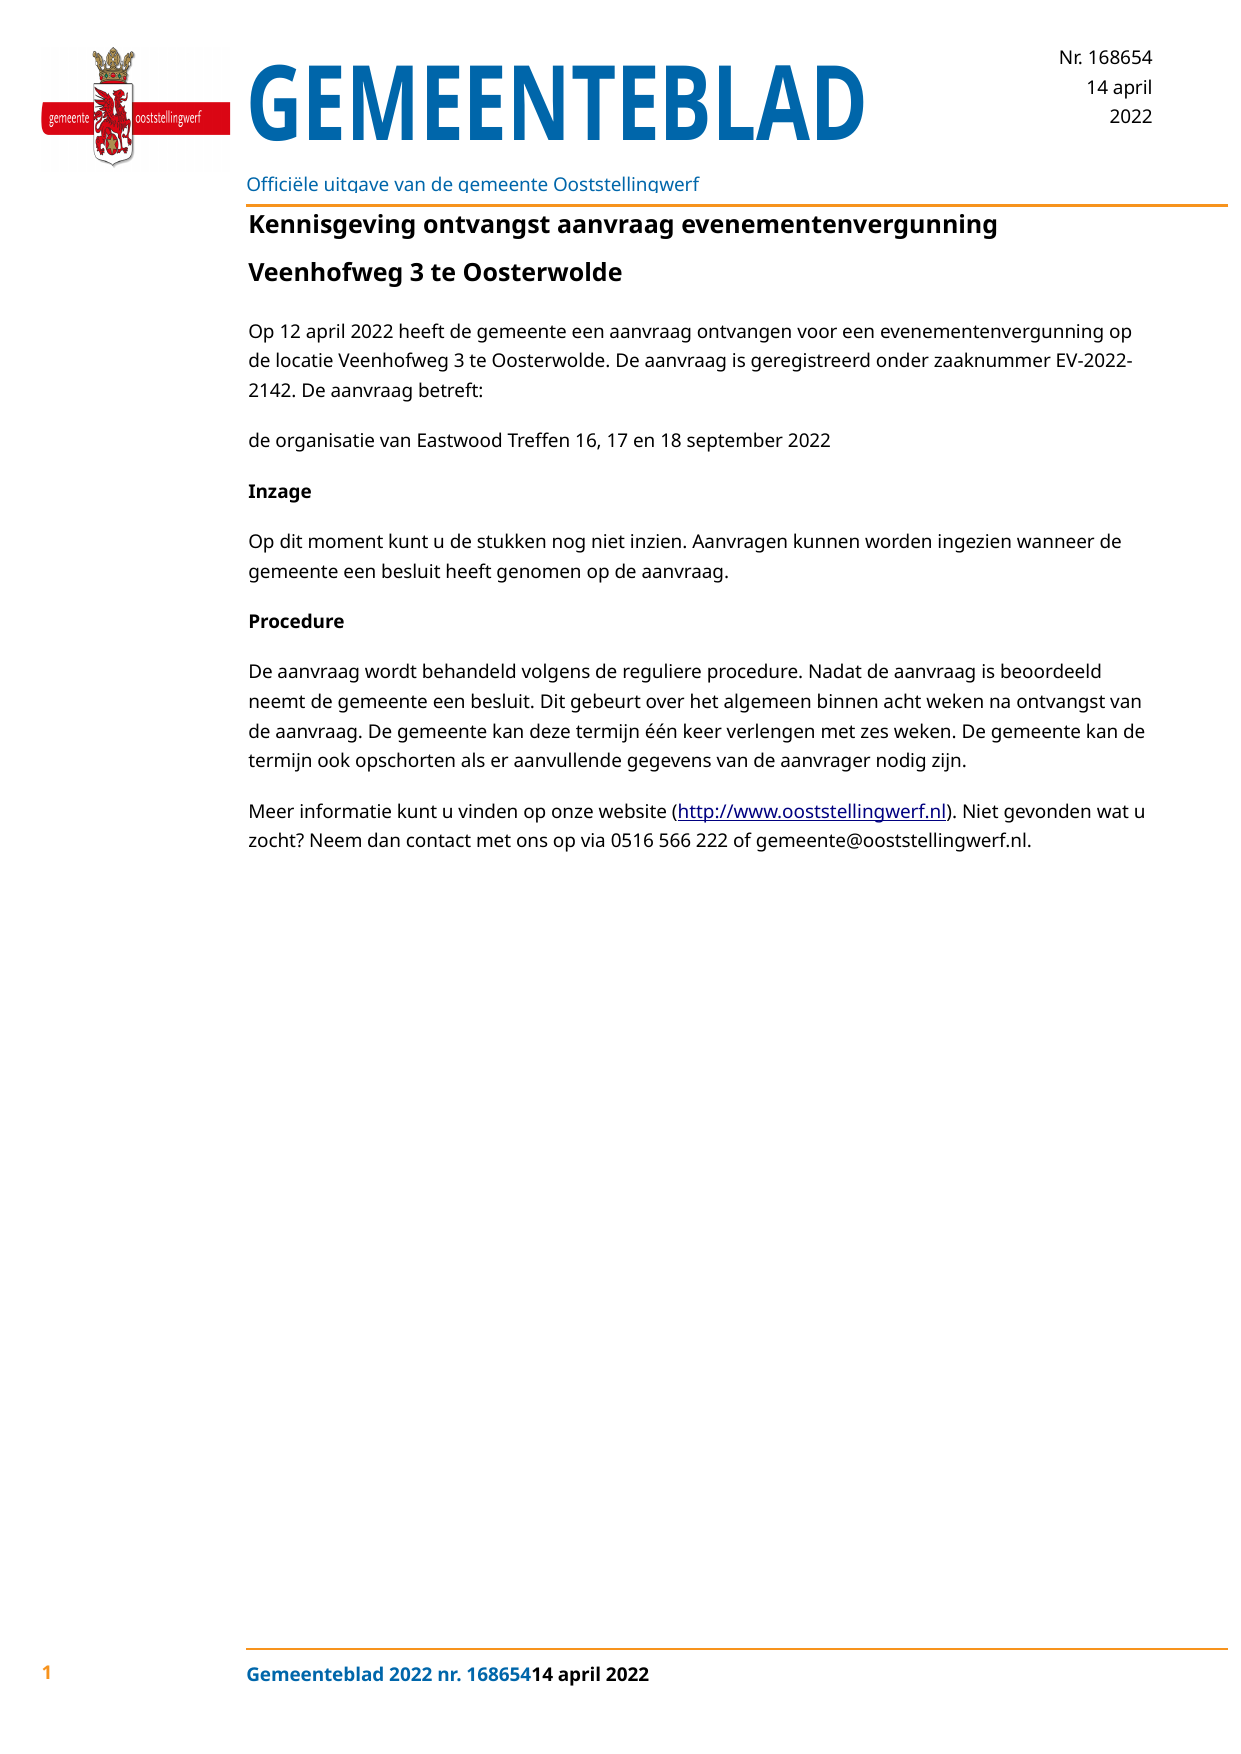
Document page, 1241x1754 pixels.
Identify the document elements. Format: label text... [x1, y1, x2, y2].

text de organisatie van Eastwood Treffen 16, 17 en 18 september 2022 [248, 427, 1152, 453]
text Meer informatie kunt u vinden op onze website (http://www.ooststellingwerf.nl). Niet gevonden wat u zocht? Neem dan contact met ons op via 0516 566 222 of gemeente@ooststellingwerf.nl. [248, 798, 1152, 853]
text De aanvraag wordt behandeld volgens de reguliere procedure. Nadat de aanvraag is beoordeeld neemt de gemeente een besluit. Dit gebeurt over het algemeen binnen acht weken na ontvangst van de aanvraag. De gemeente kan deze termijn één keer verlengen met zes weken. De gemeente kan de termijn ook opschorten als er aanvullende gegevens van de aanvrager nodig zijn. [248, 659, 1152, 773]
text Op dit moment kunt u de stukken nog niet inzien. Aanvragen kunnen worden ingezien wanneer de gemeente een besluit heeft genomen op de aanvraag. [248, 528, 1152, 584]
text Kennisgeving ontvangst aanvraag evenementenvergunning Veenhofweg 3 te Oosterwolde [248, 207, 1152, 288]
text Op 12 april 2022 heeft de gemeente een aanvraag ontvangen voor een evenementenvergunning op de locatie Veenhofweg 3 te Oosterwolde. De aanvraag is geregistreerd onder zaaknummer EV-2022-2142. De aanvraag betreft: [248, 318, 1152, 403]
text Procedure [248, 608, 1152, 634]
text Inzage [248, 478, 1152, 504]
picture [41, 47, 231, 172]
